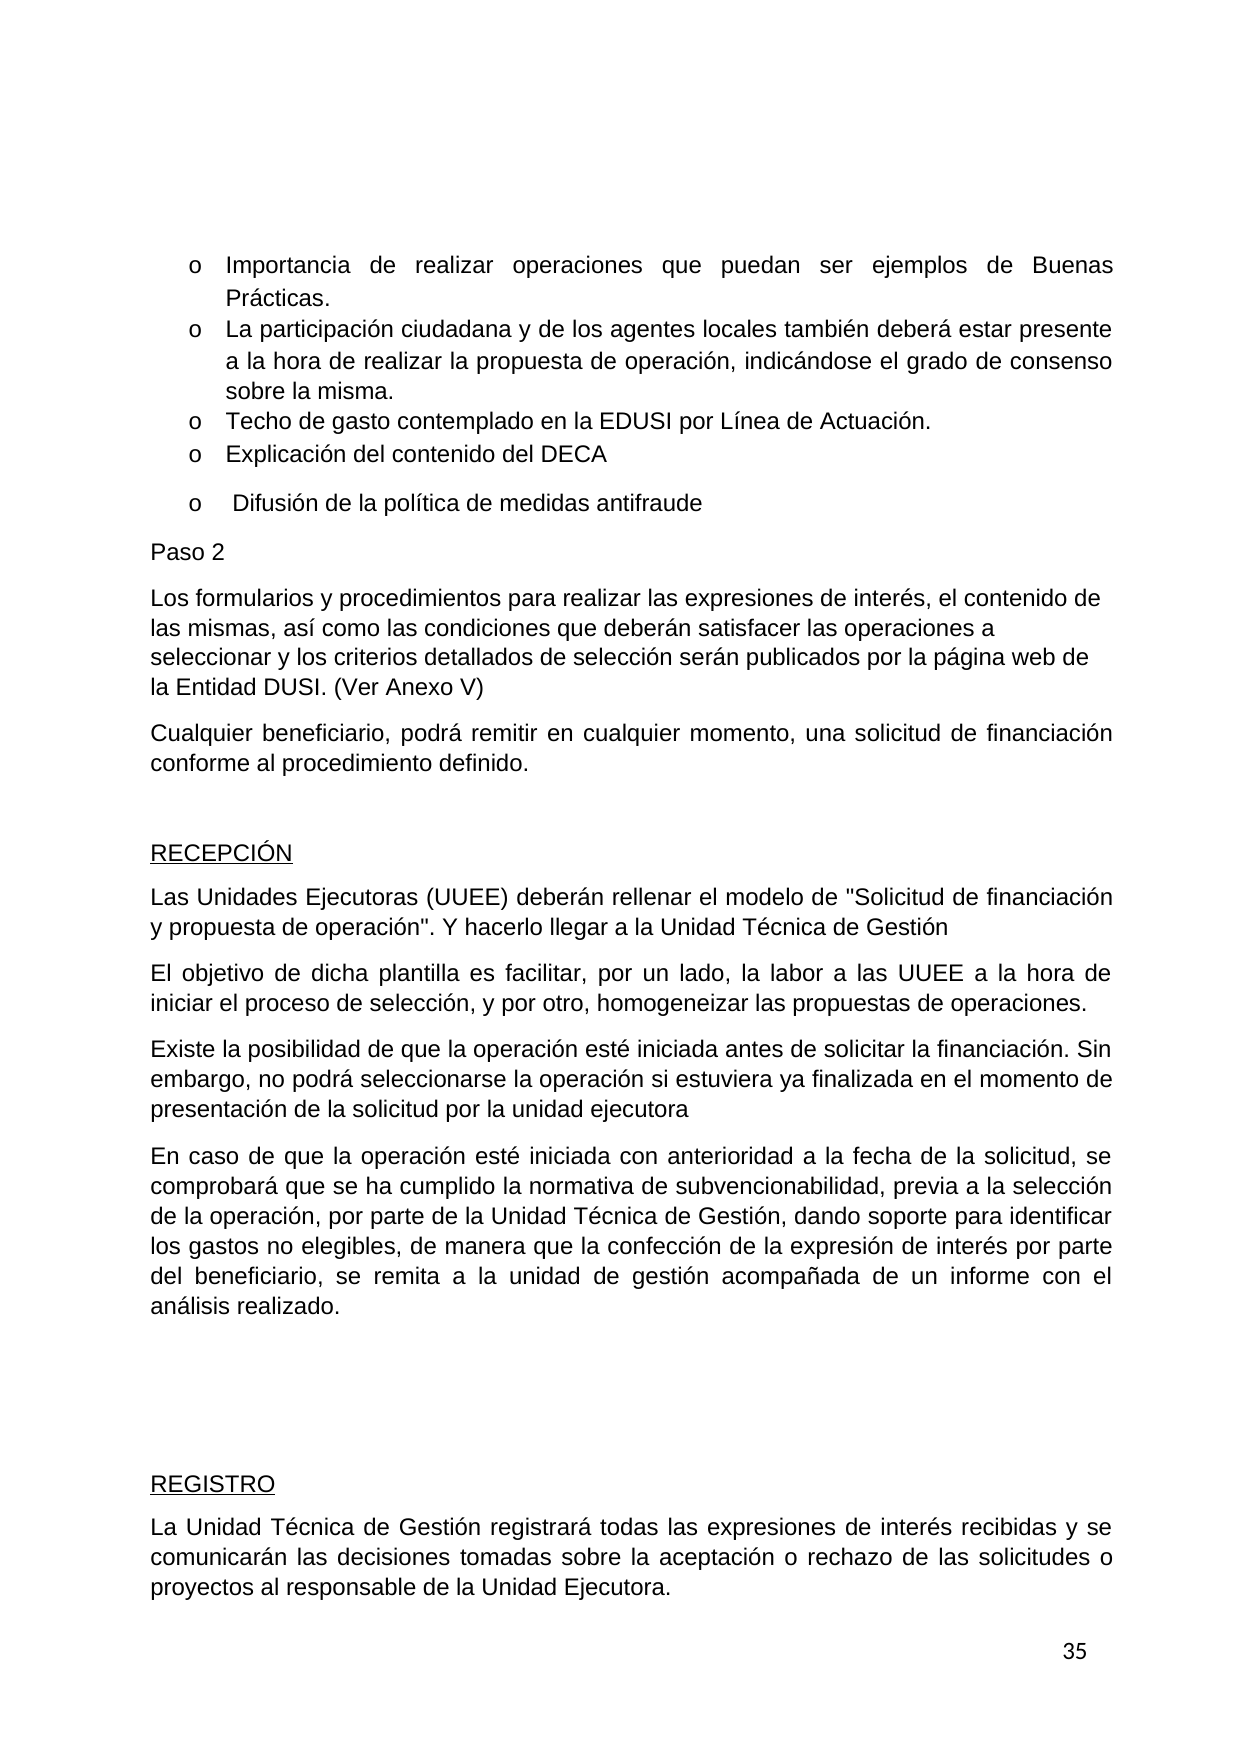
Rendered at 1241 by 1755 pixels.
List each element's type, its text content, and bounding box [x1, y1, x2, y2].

text Cualquier beneficiario, podrá remitir en cualquier momento, una solicitud de financiación conforme al procedimiento definido. [150, 719, 1114, 777]
text Las Unidades Ejecutoras (UUEE) deberán rellenar el modelo de "Solicitud de financiación y propuesta de operación". Y hacerlo llegar a la Unidad Técnica de Gestión [150, 883, 1114, 941]
list La participación ciudadana y de los agentes locales también deberá estar presente a la hora de realizar la propuesta de operación, indicándose el grado de consenso sobre la misma. [188, 314, 1114, 404]
list Explicación del contenido del DECA [188, 440, 1114, 470]
list Techo de gasto contemplado en la EDUSI por Línea de Actuación. [188, 407, 1114, 437]
text Paso 2 [150, 537, 1114, 565]
text Los formularios y procedimientos para realizar las expresiones de interés, el contenido de las mismas, así como las condiciones que deberán satisfacer las operaciones a seleccionar y los criterios detallados de selección serán publicados por la página web de la Entidad DUSI. (Ver Anexo V) [150, 584, 1114, 701]
text REGISTRO [150, 1469, 1114, 1497]
text En caso de que la operación esté iniciada con anterioridad a la fecha de la solicitud, se comprobará que se ha cumplido la normativa de subvencionabilidad, previa a la selección de la operación, por parte de la Unidad Técnica de Gestión, dando soporte para identificar los gastos no elegibles, de manera que la confección de la expresión de interés por parte del beneficiario, se remita a la unidad de gestión acompañada de un informe con el análisis realizado. [150, 1142, 1114, 1319]
text La Unidad Técnica de Gestión registrará todas las expresiones de interés recibidas y se comunicarán las decisiones tomadas sobre la aceptación o rechazo de las solicitudes o proyectos al responsable de la Unidad Ejecutora. [150, 1513, 1114, 1601]
list Difusión de la política de medidas antifraude [188, 489, 1114, 518]
text RECEPCIÓN [150, 839, 1114, 867]
text El objetivo de dicha plantilla es facilitar, por un lado, la labor a las UUEE a la hora de iniciar el proceso de selección, y por otro, homogeneizar las propuestas de operaciones. [150, 959, 1114, 1017]
text Existe la posibilidad de que la operación esté iniciada antes de solicitar la financiación. Sin embargo, no podrá seleccionarse la operación si estuviera ya finalizada en el momento de presentación de la solicitud por la unidad ejecutora [150, 1035, 1114, 1123]
list Importancia de realizar operaciones que puedan ser ejemplos de Buenas Prácticas. [188, 251, 1114, 311]
